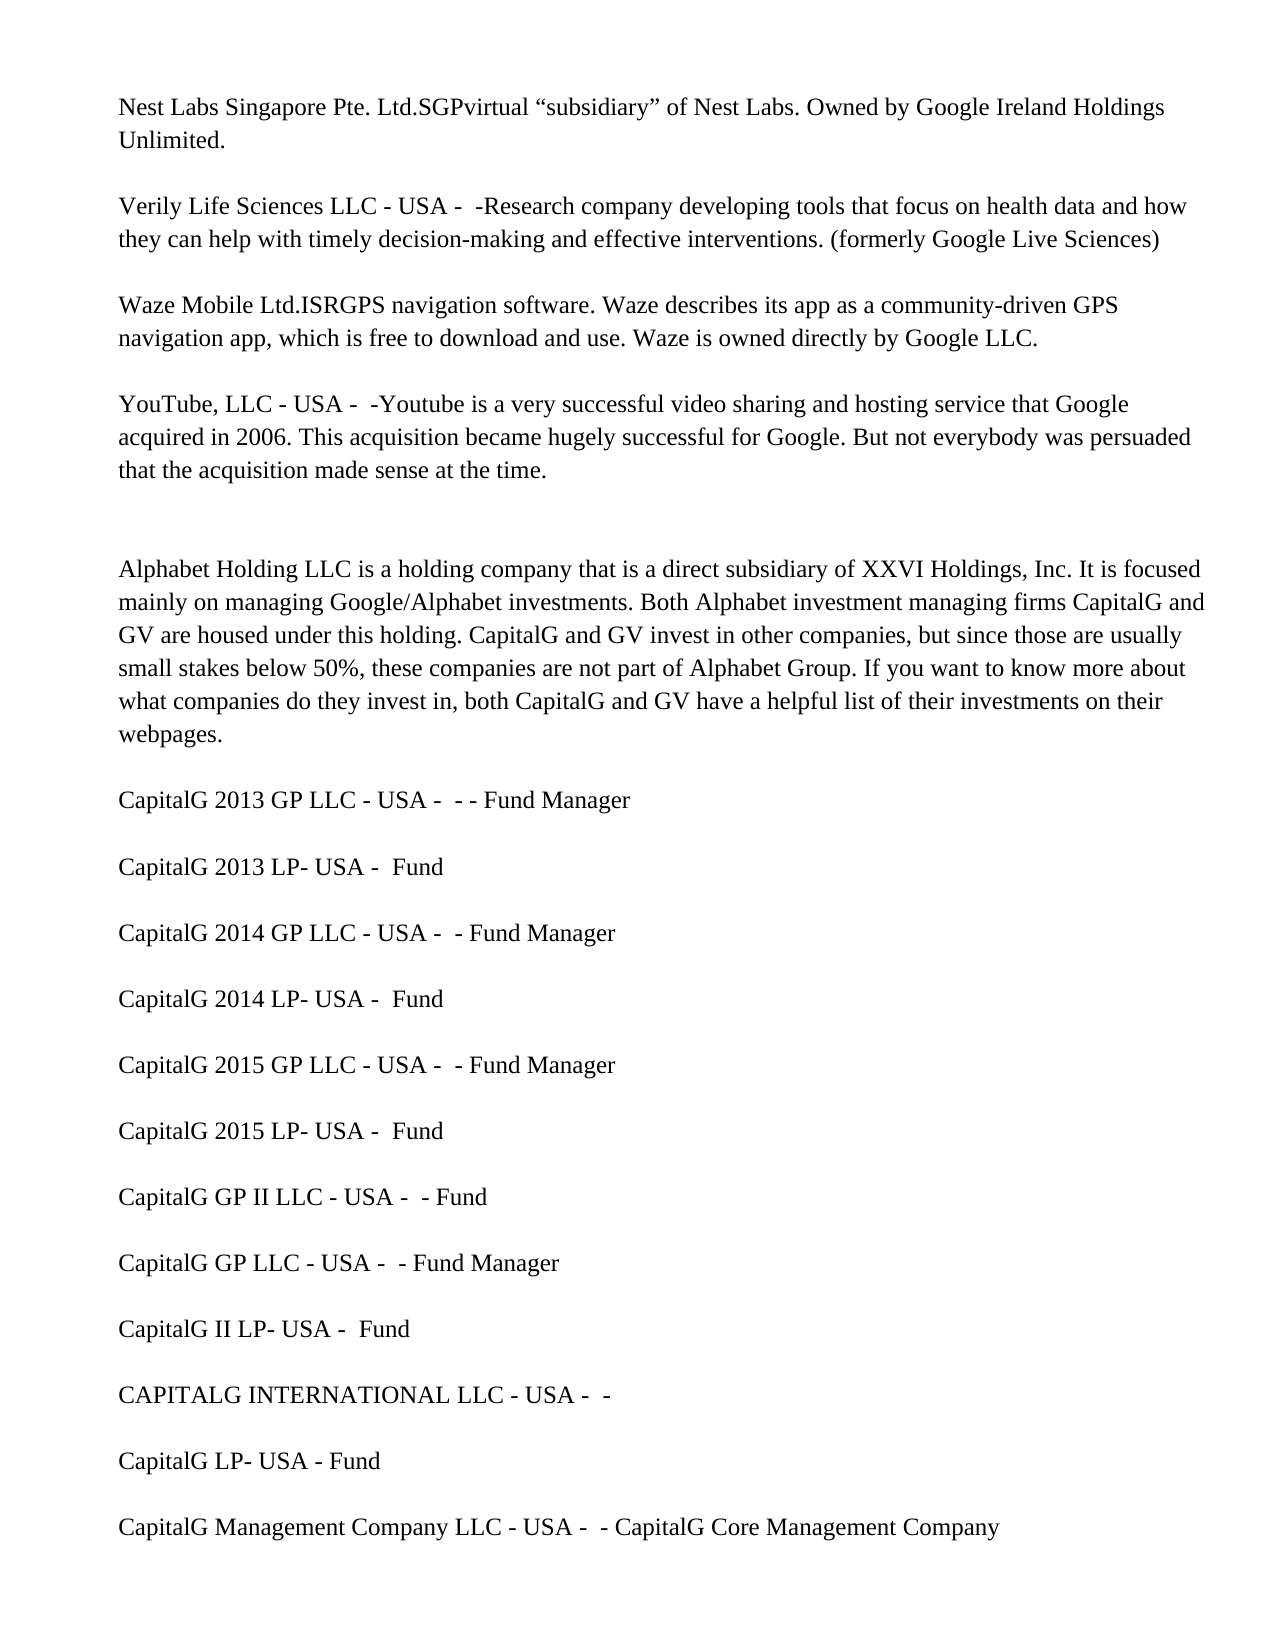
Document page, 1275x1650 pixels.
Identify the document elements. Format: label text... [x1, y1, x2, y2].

text You can try to sue Google for anti-trust, racketeering and other illicit deeds and Google will hire tens of millions of dollars of lawyers to blockade you from getting to a Jury Trial. The best thing you can do is assist the Federal Government, many State Attorney General's and citizen's groups with their lawsuits against The Google Cartel. Bloomberg, The Wall Street Journal, Stratfor, Wikileaks, FTC and SEC investigators and Kroll Intelligence says that Google runs the largest domestic spying operation in the world; larger than that of even Russia, China, Isreal or Iran. The Google Cartel has set up tho- USA - nds of companies in a spiderweb of surveillance, around the globe, and in space, that knows everything that everyone is thinking, doing or might do; and how to place media and events in front of them to subliminally steer people to do, or think, things that they might not otherwise have thought, done or voted for. Many of these operations were financed by IN-Q-TEL, which is the CIA and the NVCA combined. For example, A Google derivative called 'JigSaw' is run by Pro-Isreal, Anti-Arab operatives and steers data to certain interested parties. Larry Page is on multiple Arab secret police "kill lists", which means they should terminate him if the opportunity arises. Barack Obama had Eric Schmidt in the basement of his campaign HQ on election night, running computers, and has secretly claimed that "Google put him in office". Most of the key White House staff came from Google. Google claims to 'not be political', but it is the most political business Cartel on Earth. Google finances politicians that will do what Google tells them to do. It finances them with billions of dollars of internet manipulation, insider stock favors and by getting every staff member to give max limits to their camapign PACS. Google and it's facades: Jigsaw; Alphabet; YouTube; Google LLC (core profit maker); XXVI Holdings Inc.; Google Ireland Holdings (Google LLC subsidiary, that realizes most international profits); Alphabet Capital US LLC; Alphabet Inc.- - USA - -Parent holding company since 2015. If you own stocks of Google/Alphabet, you own a piece of this company; Calico Life Sciences LLC - - USA - - Research and development company working on keeping Eric Schmidt alive; Calico LLC (Calico Group LLC)- - USA - - Holding company of Calico Life Sciences LLC. Company is doing business as Calico Group LLC; Chronicle LLC - - USA - - Cybersecurity company that creates tools for businesses to sy on other companies; Google LLC - USA - - Core Google parent company originally named Google Inc. before Google transformed itself into Alphabet. This is where most of the profits come from; Loon Holdings Inc. - - USA - Holdings company - Loon LLC - - USA - - Company is working on providing Internet spying to rural and remote areas using high-altitude balloons; OB Technologies Inc. - - USA - Holdings company - OB Technology Holdings Inc.- - USA - -Holding company; Waymo Holding Inc.- USA - - Holding company for Waymo; Waymo LLC - USA - - - Company developed autonomous car technology and currently operates “testing” rides in several US states and already launched Waymo One service in Phoenix. Recently it announced that it will not make its own cars but rather focus on autonomous driving technology to spy on consumers; Wing Aviation LLC - US - Company developed drone delivering technology. It became independent from Project X in 2018. It is currently testing in Australia; X Development Holdings Inc.- USA - Holding company - X Development LLC - USA - -Called “Moonshot Factory.” The company says it is working on solving the world’s hardest problems using technology but seems to just be an outlet for Larry Page to steal and copy tecnologies with. Wing, Loom, and Waymo, which are now separate businesses, started as X projects; XXVI Holdings, Inc- USA - Layer between Alphabet Inc. and individual companies of Alphabet. The system is designd to lower regulatory or disclosure requirements, tax evasion, money laundering and for hiding political payola. The name of the company is referring to the Roman numeral of 26, the number of letters in the alphabet. Google LLC has over 200 direct and indirect subsidiaries in order to limit where lawsuits and federal actions can go. The Mafia uses this same approach. Almost everything Google owns is invovlved in acquiring, and analyzing your personal and business data for the Google surveillance computers. It is almost impossible to find a Google group that does not 'feed the data beast'. Larry Page and Eric Schmidt believe that no citizen is intelligent enough to live in the world and that they must covertly 'guide' populations to their own ideology and "Master Plan". The rest of the Google Cartel for global domination includes: DeepMind Technologies Limited GBR Artificial intelligence/Machine Learning DoubleClick Holding Corp.- USA - Online advertising company that Google acquired a decade ago. It recently announced that it is rebranding its advertising products, and it will no longer use DoubleClick brand. Dropcam, Inc.- USA - Home monitoring. Company is known for its Wi-Fi video streaming cameras. Was acquired by Nest soon after Nest was acquired by Google. This acquisition is often given as an example of how an acquisition can go wrong. Google Asia Pacific Pte. Ltd SGP Singapore company that channels revenues (royalties) from Asia/Pacific region (through the Netherlands) to Ireland Holdings Unlimited. It has a similar purpose to Google Ireland Limited in Europe. Google Bermuda Limited BMU Hard to say, where in the company hierarchy this sits. Might be the parent company of Google Bermuda Unlimited Google Dialer Inc.- USA - Not sure exactly but connected to Google Fiber and Google Voice. Google Fiber Inc.- USA - Internet Access Provider Google Fiber North America Inc.- USA - Internet Access Provider Google International LLC - USA - Holdings company for Google’s subsidiaries in individual countries outside the US. Google Ireland Holdings Unlimited Comp. - IRL - This is a very “famous” Google subsidiary that is incorporated in Ireland but managed and controlled in Bermuda. Google at least up to recently used this subsidiary as part of the “Double Irish” with “Dutch Sandwich” tax optimization scheme that is very common among large international companies. The company serves partially as a holding company for some international businesses but mainly as a holder of Google intellectual property that it further licensed to other Google companies for a fee. Google Ireland Limited - IRL - Google Services Provider for Europe and Switzerland. It books a lot of revenue, but makes very small profits, since it pays a lot to Google Netherlands BV for Google’s intellectual property. Google Netherlands BV than channels this revenue to Google Ireland Unlimited that is incorporated in Ireland but domiciled in Bermuda. Google Netherlands Holdings B.V.NLD This company is used as a middle layer between Google Ireland Limited and Google Ireland Holdings. This allows Alphabet to pay very low taxes from its European operations thanks to a tax optimization scheme called “Double Irish” with “Dutch Sandwich.” This loophole was very popular among international technology companies and was already fixed for new arrangements. Google North America Inc.- USA - Provider of Google FI service (wireless network) Google Payment Corp.- USA - Google’s companies that handle money transfers and peer-to-peer transactions. In US payments are processed by Google Payment Corp. (GPC), which has the appropriate license for transmitting money and for peer-to-peer transactions in US. Google Payment Ireland Limited - IRL - Providing Google Payment Services for whole European Union (except UK) as a replacement for Google Payment UK. UK subsidiary will keep providing services for UK. Google Voice Inc.- USA - Provider of Google Voice service. GU Holdings Inc.- USA - Through this company, Google is building subsea cable infrastructure. For example, in 2019, they finished the connection between Los Angeles and Chile. Nest Labs (Europe) Limited - IRL - “virtual subsidiary” of Nest Labs. Owned by Google Ireland Holdings Unlimited, so not directly under Nest Labs Nest Labs Inc.- USA - Company flagship product and company’s first offering before it was acquired by Google was Nest Learning Thermostat. Nest operated independently of Google from 2015 to 2018. However, in 2018, Nest was merged into Google’s home-devices. (Still not sure if it was only organizational merger or also legal merger) Nest Labs Singapore Pte. Ltd.SGPvirtual “subsidiary” of Nest Labs. Owned by Google Ireland Holdings Unlimited. Verily Life Sciences LLC - USA - -Research company developing tools that focus on health data and how they can help with timely decision-making and effective interventions. (formerly Google Live Sciences) Waze Mobile Ltd.ISRGPS navigation software. Waze describes its app as a community-driven GPS navigation app, which is free to download and use. Waze is owned directly by Google LLC. YouTube, LLC - USA - -Youtube is a very successful video sharing and hosting service that Google acquired in 2006. This acquisition became hugely successful for Google. But not everybody was persuaded that the acquisition made sense at the time. Alphabet Holding LLC is a holding company that is a direct subsidiary of XXVI Holdings, Inc. It is focused mainly on managing Google/Alphabet investments. Both Alphabet investment managing firms CapitalG and GV are housed under this holding. CapitalG and GV invest in other companies, but since those are usually small stakes below 50%, these companies are not part of Alphabet Group. If you want to know more about what companies do they invest in, both CapitalG and GV have a helpful list of their investments on their webpages. CapitalG 2013 GP LLC - USA - - - Fund Manager CapitalG 2013 LP- USA - Fund CapitalG 2014 GP LLC - USA - - Fund Manager CapitalG 2014 LP- USA - Fund CapitalG 2015 GP LLC - USA - - Fund Manager CapitalG 2015 LP- USA - Fund CapitalG GP II LLC - USA - - Fund CapitalG GP LLC - USA - - Fund Manager CapitalG II LP- USA - Fund CAPITALG INTERNATIONAL LLC - USA - - CapitalG LP- USA - Fund CapitalG Management Company LLC - USA - - CapitalG Core Management Company CapitalG Rise LLC - USA - - Google Capital 2016 GP, L.L.C.- USA - Used to be under Google Inc. Google Capital 2016, L.P.- USA - Fund Google Capital Management Company, L.L.C.- USA - Google Capital management company (Google Capital is an old name for CapitalG) GV 2009 GP, L.L.C.- USA - Fund manager GV 2009, L.P.- USA - Fund GV 2010 GP, L.L.C.- USA - Fund manager GV 2010, L.P.- USA - Fund GV 2011 GP, L.L.C.- USA - Fund manager GV 2011, L.P.- USA - Fund GV 2012 GP, L.L.C.- USA - Fund manager GV 2012, L.P.- USA - Fund GV 2013 GP, L.L.C.- USA - Fund manager GV 2013, L.P.- USA - Fund GV 2014 GP, L.L.C.- USA - Fund manager GV 2014, L.P.- USA - Fund GV 2015 GP, L.L.C.- USA - Fund manager GV 2015, L.P.- USA - Fund GV 2016 GP, L.L.C.- USA - Fund manager GV 2016, L.P.- USA - Fund GV 2017 GP, L.L.C.- USA - Fund manager GV 2017 GP, L.P.- USA - Fund manager GV 2017, L.P.- USA - Fund GV 2019 GP, L.L.C.- USA - Fund manager GV 2019 GP, L.P.- USA - Fund manager GV 2019, L.P.- USA - Fund GV Management Company, L.L.C.- USA - Core management company for GV GV UK Management Company LimitedGBRSmall UK based branch of “GV Management” (3 employees in 2018) Sidewalk Labs LLC - USA - -Urban innovation organization whose goal is to improve urban infrastructure through technological solutions and tackle challenges of urban growth such as cost of living, efficient transportation, and energy - USA - ge. Sidewalk Labs Management Company LLC - USA - -Urban innovation Before 2015, there was no Alphabet, and Google Inc. was a publicly-traded company that you could directly own by buying its shares. All subsidiaries were subsidiaries to Google Inc. In 2015 Google transformed into Alphabet, where Alphabet Inc became the top parent company that was publicly traded. Google Inc. shareholders became overnight Alphabet Inc shareholders. In reality, many “Other Bets” businesses still stayed as subsidiaries of Google LLC even after the 2015 transformation, and it was only recently when the whole transformation was finalized. Finally, “Other Bets” companies were moved from outside Google LLC. The reasons for this complex transformation were described by Google management as an “increase in transparency and oversight,” That would be achieved by putting larger projects at the same level as Goole LLC with their separate management, reporting directly to Alphabet Inc management. The proclaimed increase in transparency was only internal for Google management. Transparency for investors did not increase. Another reason behind the transformation was obviously limiting risk. By separating Google into different companies, each one of them is independent of each other. If someone gets arrested in one company, the others would be protected from it. Double Irish & Dutch Sandwich is a very popular and publicized arrangement through which mostly US companies were optimizing their taxes from European businesses. It involved two Irish and one Dutch company. Wikipedia has a nice article on both Double Irish and Dutch Sandwich, explaining how it works. In Alphabet/Google case. Companies involved in Double Irish with Dutch Sandwich arrangement are assumed to be: Google Ireland Holding Unlimited (Irish company with Bermuda domicile) Google Netherlands Holdings B.V. (Dutch “sandwich” company that serves as an intermediary between two Ireland companies) Google Ireland Limited (Ireland company that is directly booking revenue from European business, and sends most of the revenue to the Netherlands as royalties for leasing Google’s intellectual property. Aardvark- USA - Q&A service Admeld Inc.- USA - Online advertising AdMob, Inc.- USA - Mobile advertising Adometry, Inc.- USA - Online advertising attribution AdScape Media, Inc. AdScape Media (Canada), Inc.- USA - CANIn-game advertising Aegino Unlimited Company - IRL - Company was mentioned in some articles as owner of several other companies operating data centers. Agawi Inc.- USA - Mobile application streaming Agnilux Inc.- USA - CPUs design AIMatter OOOBLRComputer vision Akwan Information Technologies IncBRASearch engine allPAY GmbHDEUMobile software developer Alooma, Inc.ISRCloud migration Alpental Technologies, Inc.- USA - Wireless Technology Alphabet Capital Management LLC - USA - - - Alphabet Capital US II LLC - USA - - - Alphabet Capital US LLC - USA - - - it was one of only four companies that Google mentioned this one as “significant” in their annual report, which means this is not just an empty shell. Alphabet Capital, LLC - USA - -Incorporated in 2018 in Delaware, otherwise no further details about it. Android Inc.- USA - Mobile operating system Angstro, Inc.- USA - Social networking service Anvato Inc.- USA - Cloud-based video services API.AI- USA - Natural language processing Apigee Corporation (- USA - ) Apigee Technologies (India) Private Limited (IND) Apigee Europe Limited (GBR) Apigee Singapore Pte Ltd (SGP) Apigee Australia Pty Ltd (AUS) Apigee Japan K K (JPN) Apigee Corporation (branch) (ARE) InsightsOne Systems, Inc. (- USA - )Vario- USA - PI management and predictive analytics AppBridge Inc.- USA - Google Cloud migration Appetas- USA - Restaurant website creation Applied Semantics, Inc.- USA - Online advertising Appurify Inc.- USA - Automated application testing Apture, Inc.- USA - Instantaneous search Autofuss- USA - Art and Design BandPage, Inc.- USA - Platform for musicians BeatThatQuote.com LimitedGBRPrice comparison service bebop Technologies, Inc.- USA - Cloud software Behavio- USA - Social Prediction Beijing Gu Xiang Information Technology Co. Limited (Join Venture)CHNInternet Search (Join Venture) Bitium, Inc.- USA - Single sign-on and identity management Bitspin GmbHCHETimely App for Android BlindType IncGRCTouch typing Bot & Dolly Inc.- USA - Robotic cameras bruNET Holding AG bruNET GmbH bruNET Schweiz GmbHDEU DEU DEUMobile software Bump Technologies- USA - Mobile software Bump Technologies Inc. (BumpTop)CANDesktop environment Cask Data Inc.- USA - Big data analytics Ceann Nua Limited - IRL - Editorial control services Channel Intelligence, Inc.- USA - Ecommerce services Charleston Road Registry Inc.- USA - Company serving as top level Domain registrar, since rules required it to be a separate company from Google. Clever Sense, Inc.- USA - Local recommendations app Cronologics Inc.- USA - Smart watches Cwist, Inc. (Workbench )- USA - Online learning provider DailyDeal GmbHDEUOne deal a day service Dealmap- USA - One deal a day service DigisferaPRT360-degree photography Digital Advertising and Marketing Limited (GBR) DoubleClick Asia Ltd. (HKG) DoubleClick Australia Pty Ltd (AUS) DoubleClick Europe Limited (GBR) DoubleClick Hispania SL (ESP) DoubleClick International Asia BV (NLD) DoubleClick International Holding LLC (- USA - ) DoubleClick International Internet Advertising Limited ( - IRL - ) DoubleClick International TechSolutions Limited ( - IRL - ) DoubleClick Internet Ireland Limited ( - IRL - ) DoubleClick Real Property LLC (- USA - ) DoubleClick Sweden AB (SWE) DoubleClick Technology Pte. Ltd. (SGP) DoubleClick TechSolutions (Beijing) Co. Ltd. (CHN) Falk eSolutions GmbH (CHE) Falk eSolutions Ltd. (GBR) Google Affiliate Network Inc. (- USA - ) MessageMedia Europe BV (SWE) MessageMedia GmbH (DEU) MessageMedia US/Europe Inc. (- USA - )VariousGroup of subsidiaries that are part of DoubleClick Holding Directr Inc.- USA - Mobile video app Divide, Inc.- USA - App splitting phone into two modes, personal & work. dMarc Broadcasting, Inc. Scott Concepts, LLC Scott Studios, LLC - USA - - - USA - Radio advertising software DNNresearch Inc.CANDeep Neural Networks (image recognition) DocVerse, Inc.- USA - Microsoft Office files sharing site DoubleClick International Asia Holding NVNLDHolding company DrawElements OYFINGraphics compatibility testing eBook Technologies, Inc.- USA - E-book distribution Emu- USA - IM client Endoxon AG Endoxon (Deutchland) GmbH Endoxon (India) Private Ltd.CHE DEU INDMapping Episodic, Inc.- USA - Online video platform start-up Eyefluence, Inc.- USA - Eye tracking, virtual reality Fabric- USA - Mobile app platform FameBit, LLC - USA - -Marketing platform connecting online creators and brands FEEDBURNER Firebase, Inc.- USA - Application development platform Flexycore SASFRADroidBooster App for Android Flutter- USA - Gesture recognition technology Fly Labs Inc.- USA - Video editing FortyTwo Inc. (Kifi)- USA - Link management Fridge- USA - Social groups Gecko Design Inc.- USA - Mechanical design Global IP Solutions Holding ABSWEVideo and audio compression Google (Hong Kong) Limited (HKG) Google Google Reklamcilik ve Pazarlama (Google Advertising and Marketing Limited) (TUR) Google Argentina S.R.L. (ARG) Google Australia Pty Ltd. (AUS) Google Austria GmbH (AUT) Google Belgium NV (BEL) Google Brasil Internet Ltda. (BRA) Google Canada Corporation (CAN) Google Czech Republic s.r.o. (CZE) Google Denmark ApS (DNK) Google Egypt LLC (EGY) Google Finland OY (FIN) Google France SarL (FRA) Google FZ LLC (ARE) Google Germany GmbH (DEU) Google Holdings Pte. Ltd. (SGP) Google Chile Limitada (CHL) Google India Private Limited (IND) Google Information Technology Services Limited Liability Company (HUN) Google Israel Ltd. (ISR) Google Italy s.r.l. (ITA) Google Japan Inc. (JPN) Google Korea, LLC. (KOR) Google Limited Liability Company-Google OOO (RUS) Google Mexico S. de R.L. de C.V. (MEX) Google New Zealand Ltd. (NZL) Google Norway AS (NOR) Google Poland Sp. z o.o. (POL) Google South Africa (Proprietary) Limited (ZAP) Google Spain, S.L. (ESP) Google Sweden AB (SWE) Google Switzerland GmbH (CHE) Google UK Limited (GBR) Google Netherlands B.V. (NLD)VariousGroup of Google’s international subsidiaries that operate in many countries around the world. Majority of them are subsidiaries of Google International LLC Google Affordable Housing I LLC - USA - Holdings Company Google Airwaves Inc.- USA - This google subsidiary took part in FCC auction for the 700mhz spectrum in United States. Google Bermuda UnlimitedBMUProbably part of “Double Irish” tax scheme. Is this parent company of Google Ireland Holdings? Google Cable Bermuda LtdBMU -. Is it related to underwater cables Google is building? Google CFLL Inc.- USA - - Google Commerce Limited - IRL - - Google Compare Auto Insurance Services Inc.- USA - Auto insurance comparison service Google Compare Credit Cards Inc.- USA - Credit Card comparison service Google Compare Mortgages Inc.- USA - Mortgage comparison service Google Endeavor LLC - USA - -Internet Commerce Google Energy LLC - USA - -Wholesale power trading Google Engineering UK Holdings LimitedGBRHolding company Google Europe International Technology Unlimited Company - IRL - - Google Fiber California, LLC - USA - -Fiber Service Google Information Technology (China) Co., LimitedCHNSoftware development Google Information Technology (Shanghai) Company LimitedCHNInternet Search Google Infrastructure Bermuda LimitedBMU - Google Payment Hong Kong LimitedHKGGoogle Pay Services Google Payment LithuaniaLTUGoogle Pay Services. Not sure if this company really operates. It was probably on the short list to be counterparty for the whole Europe as a replacement for Google Payment UK. At the end, european business was handed over to Google Payment Ireland. Google Payment Ltd.GBRThis company used to be the main payment service provider for Europe. This role was handed over to Google Payment Ireland, because of looming Brexit. Google Payment Singapore Pte. Ltd.SGPGoogle Pay Services Google Singapore Pte. Ltd.SGPHosting service Google SJC Bermuda LimitedBMU - Google Spectrum Investments Inc.- USA - - Google Sweden Tecnique ABSWE - GrandCentral Communication, Inc.- USA - Voice over IP GraphicsFuzz Ltd.GBRGPU reliability Green Border Technologies, Inc.- USA - Computer security Green Parrot Pictures Ltd - IRL - Digital video (quality & speed) GreenThrottle- USA - Acquihire of android game maker Halli Labs Private LimitedINDArtificial intelligence Holomni LLC - USA - -Robotic wheels Ignite Logic Inc.- USA - HTML editor ImageAmerica, Inc. ImageAmerica Aviation, Inc.- USA - - USA - Aerial photography Impermium Inc.- USA - Internet security Incentive Targeting Inc.- USA - Digital coupons Industrial Perception Inc.- USA - Robotic arms, computer vision Instantiations Inc.- USA - Java/Eclipse/AJAX developer tools Invite Media Inc.- USA - Display advertising ITA Software Inc.- USA - Travel technology Jambool, Inc.- USA - “Social Gold” payments Jetpac Inc.- USA - Artificial intelligence, image recognition Jibe Mobile Inc.- USA - Rich Communication Services Kaggle Inc.- USA - Data science competitions Katango, Inc.- USA - Social circle organization Keyhole, Inc.- USA - Map analysis LabPixies Ltd.ISRSocial games & widgets LaunchKit- USA - Toolkit for mobile app development Launchpad Toys Inc.- USA - Child-friendly apps LeapDroid Inc.- USA - Android Emulator Leonberger Holdings B.V.NLDNot sure about the purpose of this company, except the fact that Leonberger Yoska was “official” Google dog in early 2000. Leti Link Holdings Limited - IRL - Purpose unknown Lift Labs Inc- USA - Liftware developer (utensils for people with tremor) Like.com Inc.- USA - Visual search engine Limes Audio ABSWEVoice communication Lumedyne Technologies Incorporated- USA - Developer of MEMs-based, inertial direction sensors. Makani Power Inc.- USA - Airborne wind turbines MDialog Corp.CANOnline advertising Meebo, Inc.- USA - Social networking Meka Robotics LLC - USA - -Robots Metaweb Technologies, Inc.- USA - Semantic search Moodstocks SASFRAImage recognition MyEnergy- USA - Online energy - USA - ge monitoring Neotonic Software Corporation- USA - Customer relationship management Next New Networks LLC - USA - -Online video Nightcorn, Inc.DEUVideo sharing Nik Software Inc.- USA - Photography Nimbuz, Inc. (Odysee)- USA - Multimedia sharing and storage NVF Tech Limited (Redux) NVF Sub Limited Redux Management Limited Redux Laboratories LLPGBR GBR GBRAudio Omnisio, Inc.- USA - Online Video On2 Technologies, Inc.- USA - Video compression Orbitera Inc.- USA - Cloud software for cloud marketplaces Owlchemy Labs LLC - USA - -Virtual reality studio PanoramioESPPhoto sharing PeakStream Inc.- USA - Parallel processing Peng Ji Information Technology (Shanghai) Co.,Ltd.CHNSoftware development Phonetic Arts LimitedGBRSpeech synthesis PieSGPEnterprise communications PittPatt- USA - Facial recognition system Pixate Inc.- USA - Mobile software prototyping Plannr- USA - Schedule management Plink SearchGBRVisual search engine Postini, Inc. Postini Canada Holding Co. Postini Switzerland GmbH Postini UK Limited- USA - GBRCommunications security PostRank Inc.CANSocial media analytics service Pulse.io Inc.- USA - Mobile app optimizer Punch’d Energy Incorporated (Punchd)- USA - Loyalty program Pushlife Inc.CANService provider Pyra Labs- USA - Blogger and Blogspot web self-publishing system Quest Visual Inc.- USA - Augmented reality Quickoffice, Inc- USA - Mobile office suite Qwiklabs Inc.- USA - Cloud-based hands-on training platform Raiden Unlimited Company - IRL - - holding Google’s data center investments Rangespan Ltd.GBRE-commerce reCAPTCHA Inc.- USA - Security/Books digitalization Red Hot Labs Inc.- USA - App advertising and discovery Redwood Robotics- USA - Robotic arms RelativeWave LLC - USA - -Mobile software prototyping Relay Media Inc.- USA - AMP converter reMail LLC - USA - -Email search Revolv- USA - Home automation RightsFlow Inc.- USA - Music rights management Ruba.com- USA - Travel SageTV, LLC - USA - -Media center SayNow- USA - Voice recognition SchaftJPNRobotics, humanoid robots Senosis Health Inc.- USA - Health monitoring Sigmoid Labs Private Ltd.INDIndian railway tracking Simplify Media- USA - Music streaming Skia Inc.- USA - Graphics library Skillman & Hackett- USA - Virtual reality software Skybox Imaging, Inc.- USA - Satellite Skydocks GmbHDEUurpose unknown SlickLoginISRInternet Security Slide, Inc.- USA - Social gaming SocialDeck Inc.CANSocial gaming SocialGrappleCANSocial media analytics service Songza- USA - Music streaming Sparkbuy Inc.- USA - Product search and comparison ‎Sparrow SARLFRAMobile apps Spidercrunch Limited (spider.io)GBRAnti-click fraud Sprinks- USA - Online advertising Stackdriver- USA - Cloud computing Studio SBV, Inc. (Oyster)- USA - E-book subscriptions Superpod Inc.- USA - Question and answer app Supyar Technologies Pvt Ltd. (Quiksee)ISROnline video SynergyseCANInteractive tutorials Talaria Technologies Inc.- USA - Cloud computing TalkBin- USA - Mobile software Tatter and Company (TNC)KORWeblog software Tenor Inc.- USA - GIF image search Teracent Corporation- USA - Online advertising Terrabella Technologies Limited - IRL - Software development Terraform Labs Incorporated (Onward)- USA - Customer service and sales workflows automation using a chatbot Thrive Audio - IRL - Surround sound technology Timeful Inc.- USA - Mobile software Tiny Garage Labs Inc. (60db)- USA - Podcasts Titan Aerospace- USA - High-altitude UAVs TrendalyzerSWEVisualization Software TxVia, Inc.- USA - Online payments Upstartle, LLC - USA - -Word processor Urban Engines Inc.- USA - Location-based analytics Urchin Software Corporation- USA - Web analytics Velostrata Inc.ISRCloud migration Vidmaker Inc.- USA - Video editing ViewdleUKRFacial recognition VirusTotal.comESPSecurity Wavii Inc.- USA - Natural Language Processing Webpass Inc.- USA - Internet service provider Zave Networks Inc.- USA - Digital coupons Zetawire Inc.CANMobile payment, NFC ZipDash Inc.- USA - Traffic analysis ZynamicsDEUSecurity Zync Inc. (Zync Render)- USA - Cloud-based visual effects software Other companies, that are stealth spy operations, are not listed herein. [118, 59, 1216, 1574]
